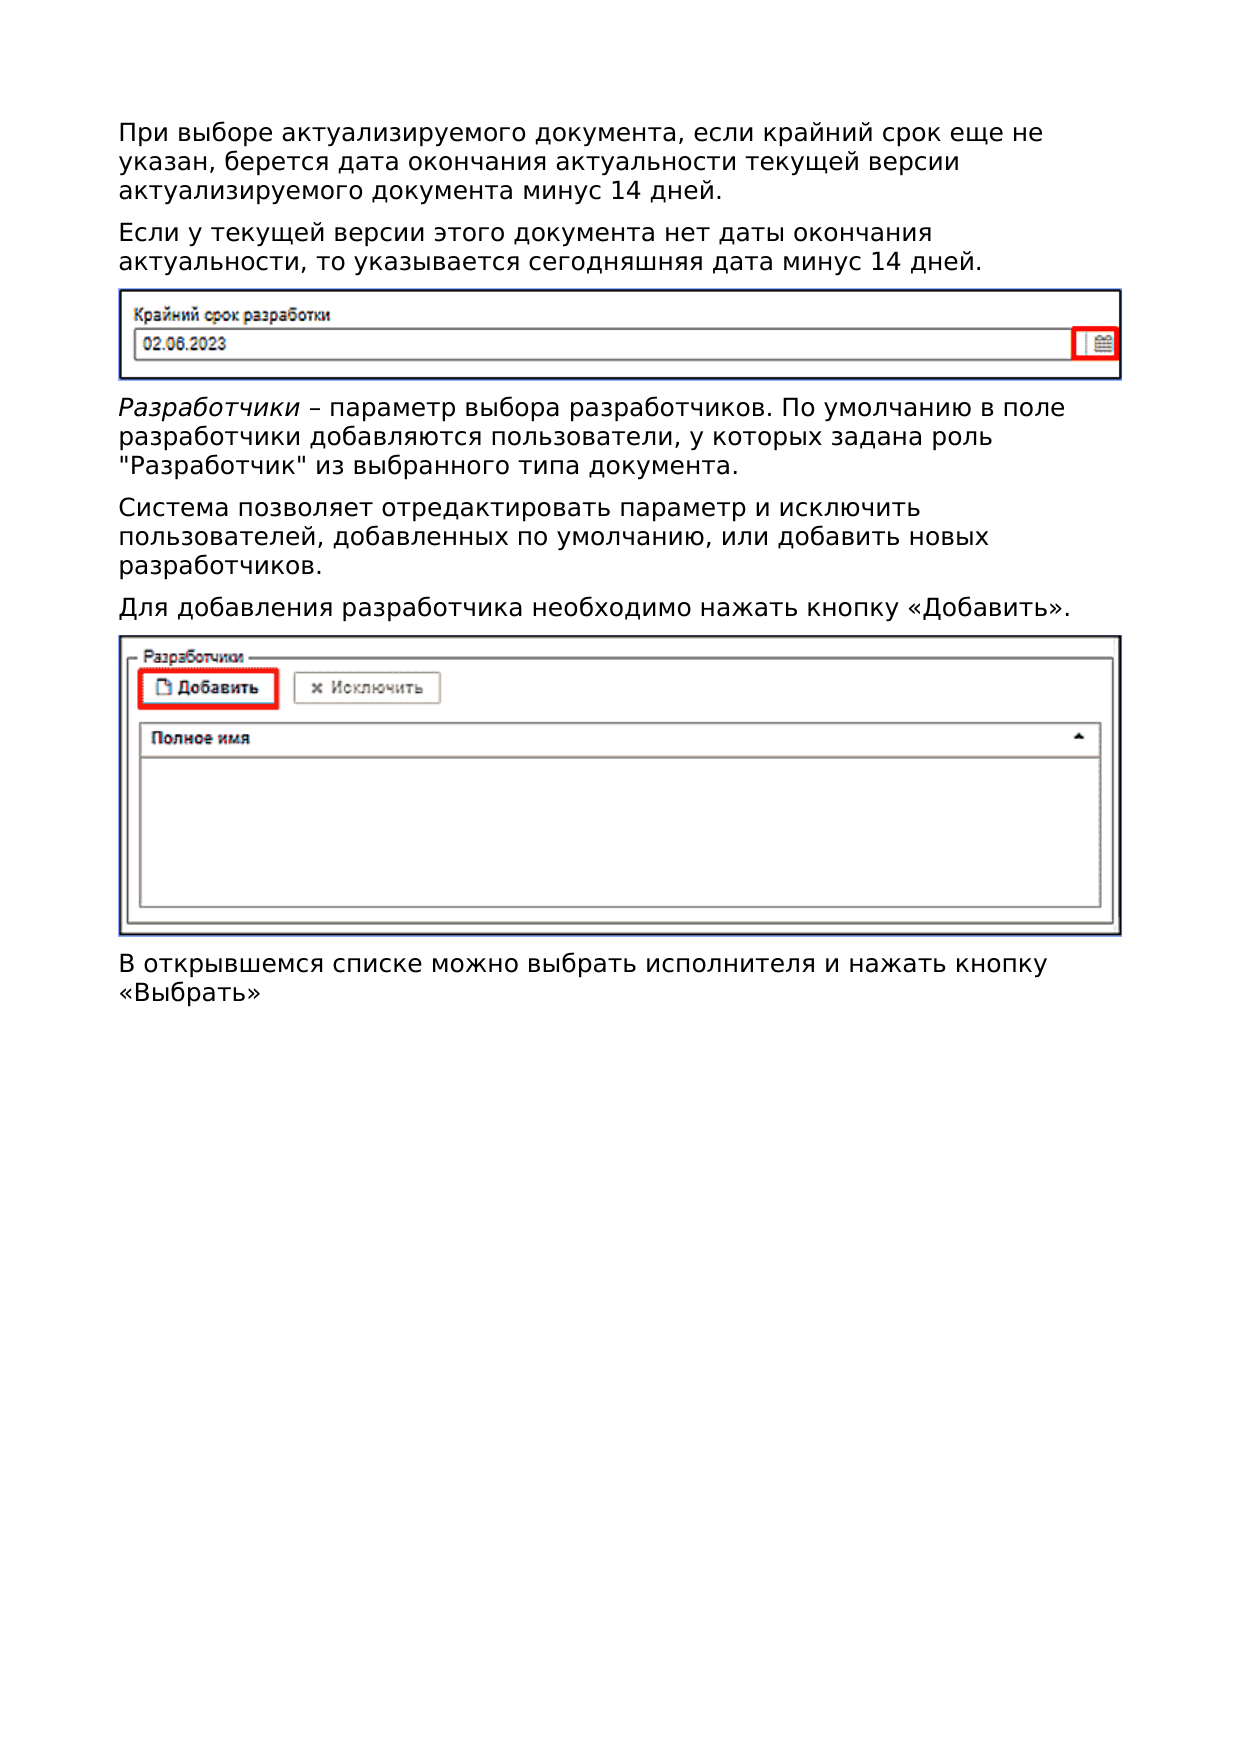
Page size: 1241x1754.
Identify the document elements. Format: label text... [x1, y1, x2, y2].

text В открывшемся списке можно выбрать исполнителя и нажать кнопку «Выбрать» [118, 949, 1122, 1007]
text Разработчики – параметр выбора разработчиков. По умолчанию в поле разработчики добавляются пользователи, у которых задана роль "Разработчик" из выбранного типа документа. [118, 393, 1122, 481]
text Если у текущей версии этого документа нет даты окончания актуальности, то указывается сегодняшняя дата минус 14 дней. [118, 218, 1122, 276]
picture [118, 635, 1123, 937]
text Для добавления разработчика необходимо нажать кнопку «Добавить». [118, 593, 1122, 622]
picture [118, 288, 1123, 381]
text Система позволяет отредактировать параметр и исключить пользователей, добавленных по умолчанию, или добавить новых разработчиков. [118, 493, 1122, 581]
text При выборе актуализируемого документа, если крайний срок еще не указан, берется дата окончания актуальности текущей версии актуализируемого документа минус 14 дней. [118, 118, 1122, 206]
